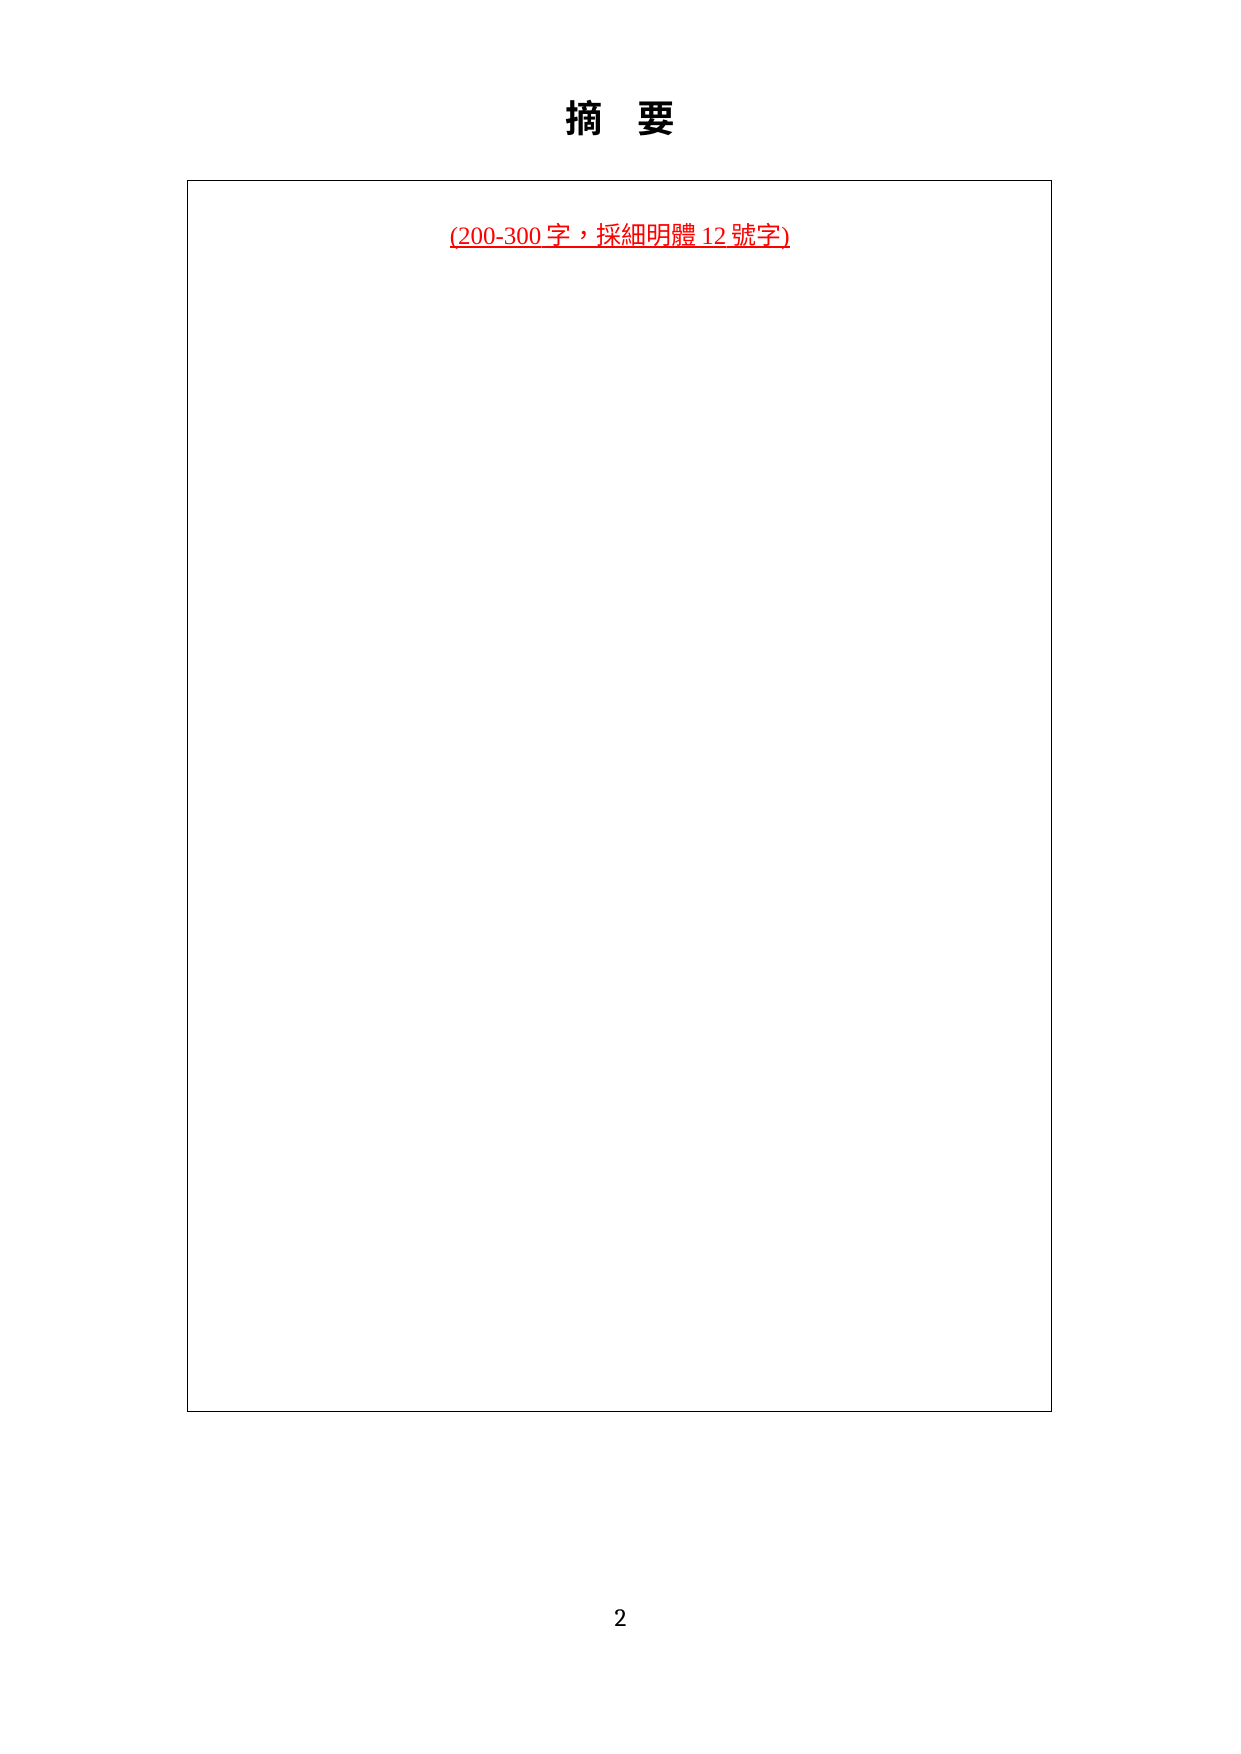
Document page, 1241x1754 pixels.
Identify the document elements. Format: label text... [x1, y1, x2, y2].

table_header (200-300字，採細明體12號字) [188, 181, 1051, 1411]
text 摘 要 [187, 89, 1053, 143]
